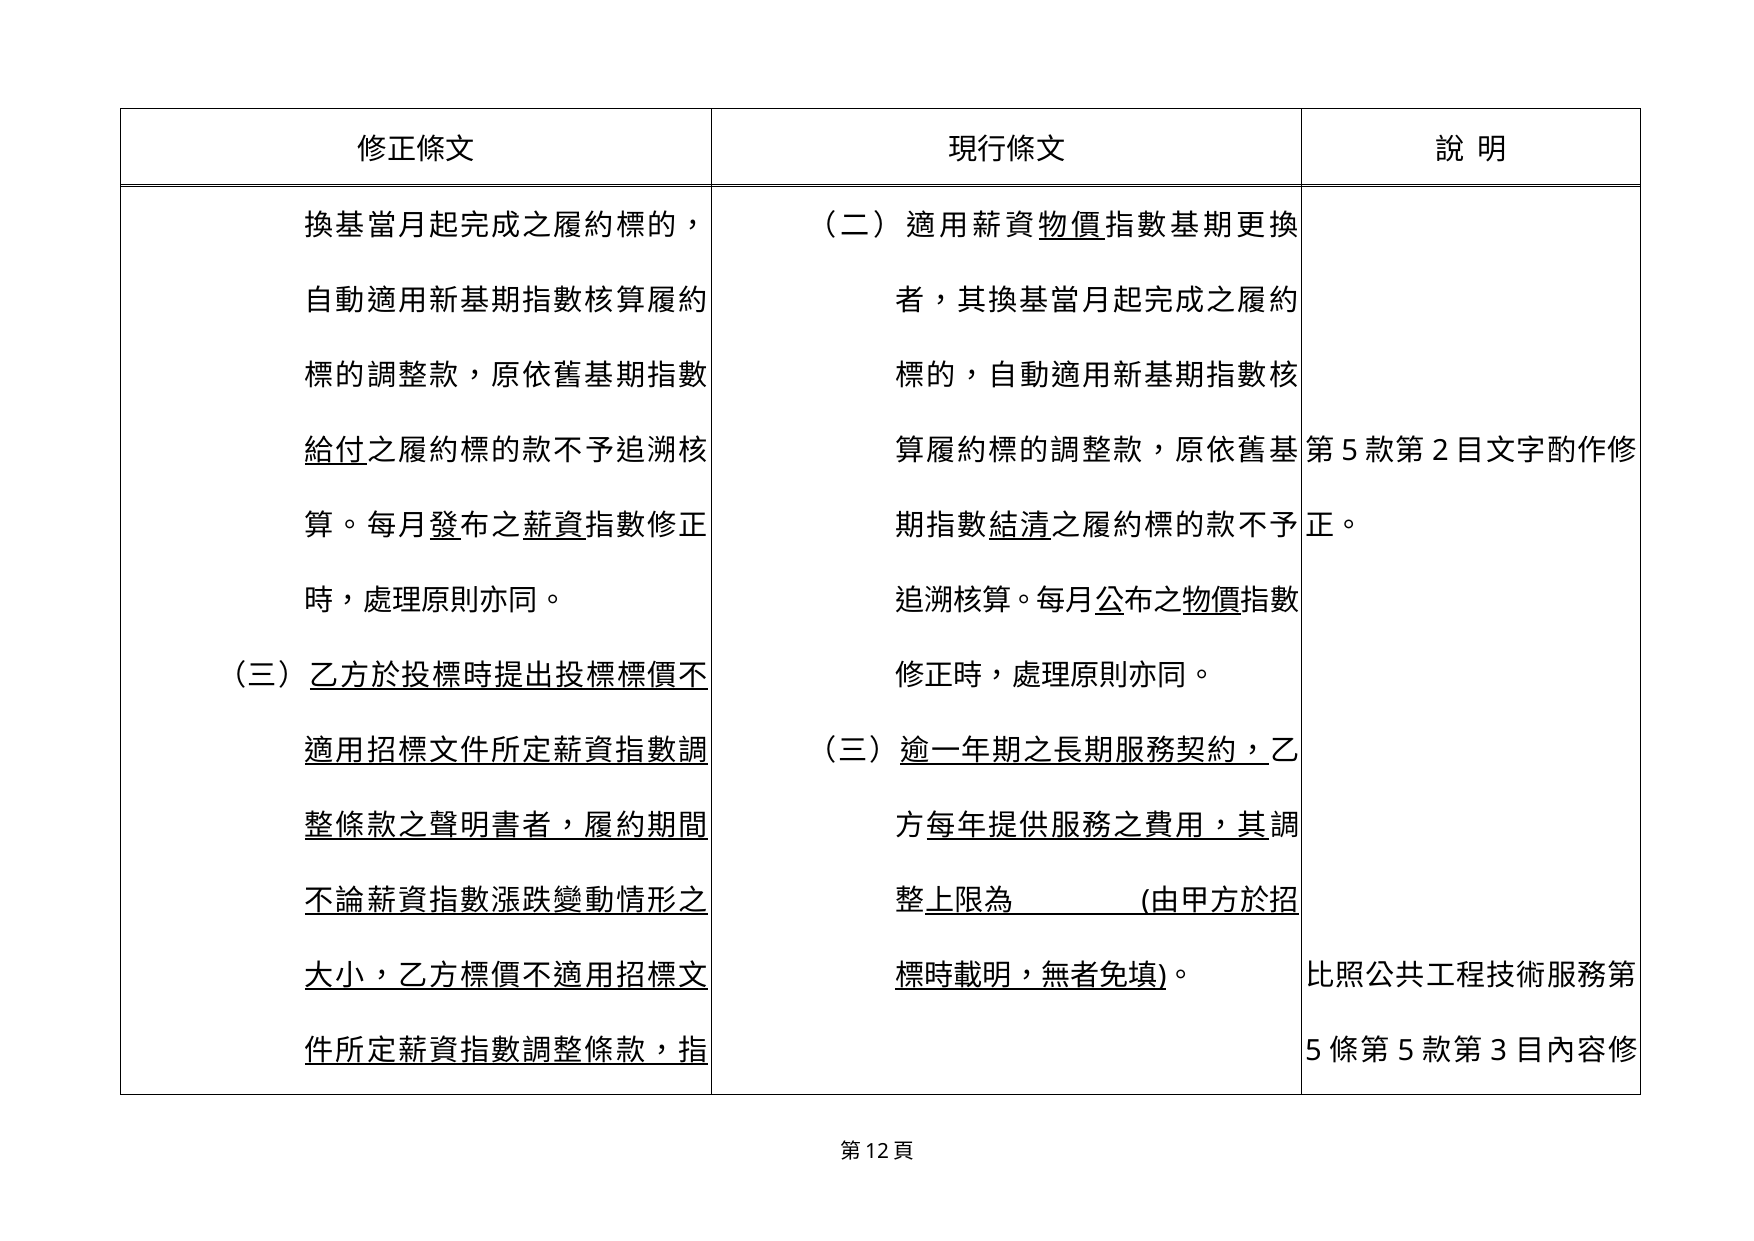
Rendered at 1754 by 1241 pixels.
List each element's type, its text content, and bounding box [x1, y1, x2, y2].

table_header 說 明 [1302, 109, 1640, 184]
table_cell 換基當月起完成之履約標的，自動適用新基期指數核算履約標的調整款，原依舊基期指數給付之履約標的款不予追溯核算。每月發布之薪資指數修正時，處理原則亦同。 （三）乙方於投標時提出投標標價不適用招標文件所定薪資指數調整條款之聲明書者，履約期間不論薪資指數漲跌變動情形之大小，乙方標價不適用招標文件所定薪資指數調整條款，指 [121, 187, 711, 1093]
table_header 現行條文 [712, 109, 1301, 184]
table_cell 比照公共工程技術服務契約範本第5條第2款內容修正。 比照公共工程技術服務契約範本第5條第3款內容增列。其他各款次順序配合調整。 原第4款移列為第5款。 比照公共工程技術服務第5條第5款第1目內容修正。 第5款第2目文字酌作修正。 比照公共工程技術服務第5條第5款第3目內容修正。 比照公共工程技術服務契約範本，第5條第6款內容增列。其他各款次順序配合調整。 原第7款移列為第9款，並比照公共工程技術服務契約範本第5條第9款內容修正。 原第11款移列為第13款，並比照公共工程技術服務契約範本第5條第13款內容修正。 原第15款移列為第17款，並比照公共工程技術服務契約範本第5條第17款內容修正。 比照公共工程技術服務契約範本第5條第18款內容增列。 [1302, 187, 1640, 1093]
table_header 修正條文 [121, 109, 711, 184]
table_cell 第五條 契約價金之給付條件 □二、服務成本加公費法或按月、按日或按時計酬法：（配合第三條第一款契約價金結算方式勾選，並由甲方擇一於招標時載明） 四、薪資物價指數調整(無者免填)： （一）履約進行期間，如遇物價波動時，其服務費用之 %(由甲方於招標時載明，未載者以服務費用之60 % 計)屬薪資部分，得依行政院主計處公布之薪資物價指數 (由甲方於招標時載明指數名稱，未載明者為台灣地區專業、科學及技術服務業受雇員工平均薪資指數)，就漲跌幅超過百分之 (由甲方於招標時載明)之部分，調整契約價金。 （二）適用薪資物價指數基期更換者，其換基當月起完成之履約標的，自動適用新基期指數核算履約標的調整款，原依舊基期指數結清之履約標的款不予追溯核算。每月公布之物價指數修正時，處理原則亦同。 （三）逾一年期之長期服務契約，乙方每年提供服務之費用，其調整上限為 (由甲方於招標時載明，無者免填)。 七、乙方於國內員工總人數逾一百人，履約期間應僱用身心障礙者及原住民之人數，各應達其國內員工總人數百分之一，並均以整數為計算標準，未達整數部分不予計入。僱用不足者，應分別依規定向所在地之直轄市或縣（市）勞工主管機關設立之身心障礙者就業基金專戶及原住民中央主管機關設立之原住民族就業基金專戶，繳納上月之代金；並不得僱用外籍勞工取代僱用不足額部分。甲方應將國內員工總人數逾一百人之廠商資料公開於政府採購資訊公告系統，以供勞工及原住民主管機關查核代金繳納情形，甲方不另辦理查核。 十一、乙方履約有逾期違約金、損害賠償、不實行為、未完全履約、不符契約規定、溢領價金或減少履約事項等情形時，甲方得自應付價金中扣抵；其有不足者，得通知乙方給付。 十五、設計成果經審查完成，如工程未招標或招標不成功時，甲方因故終止契約，建造費用計算方式如下： （一）工程底價已核定：以該工程原預計招標日期前六個月行政院公共工程委員會統計之公共工程決標狀況統計表之決標金額與底價之比值（標比），乘以該工程底價金額（但仍須扣除第三條第二款第二目之2不包括之費用及稅捐等）。 （二）底價未核定之工程：以該工程原預計招標日期前六個月行政院公共工程委員會統計之公共工程決標狀況統計表之決標金額與預算之比值，乘以該工程預算金額（但仍須扣除第三條第二款第二目之2不包括之費用及稅捐等）。 [712, 187, 1301, 1093]
